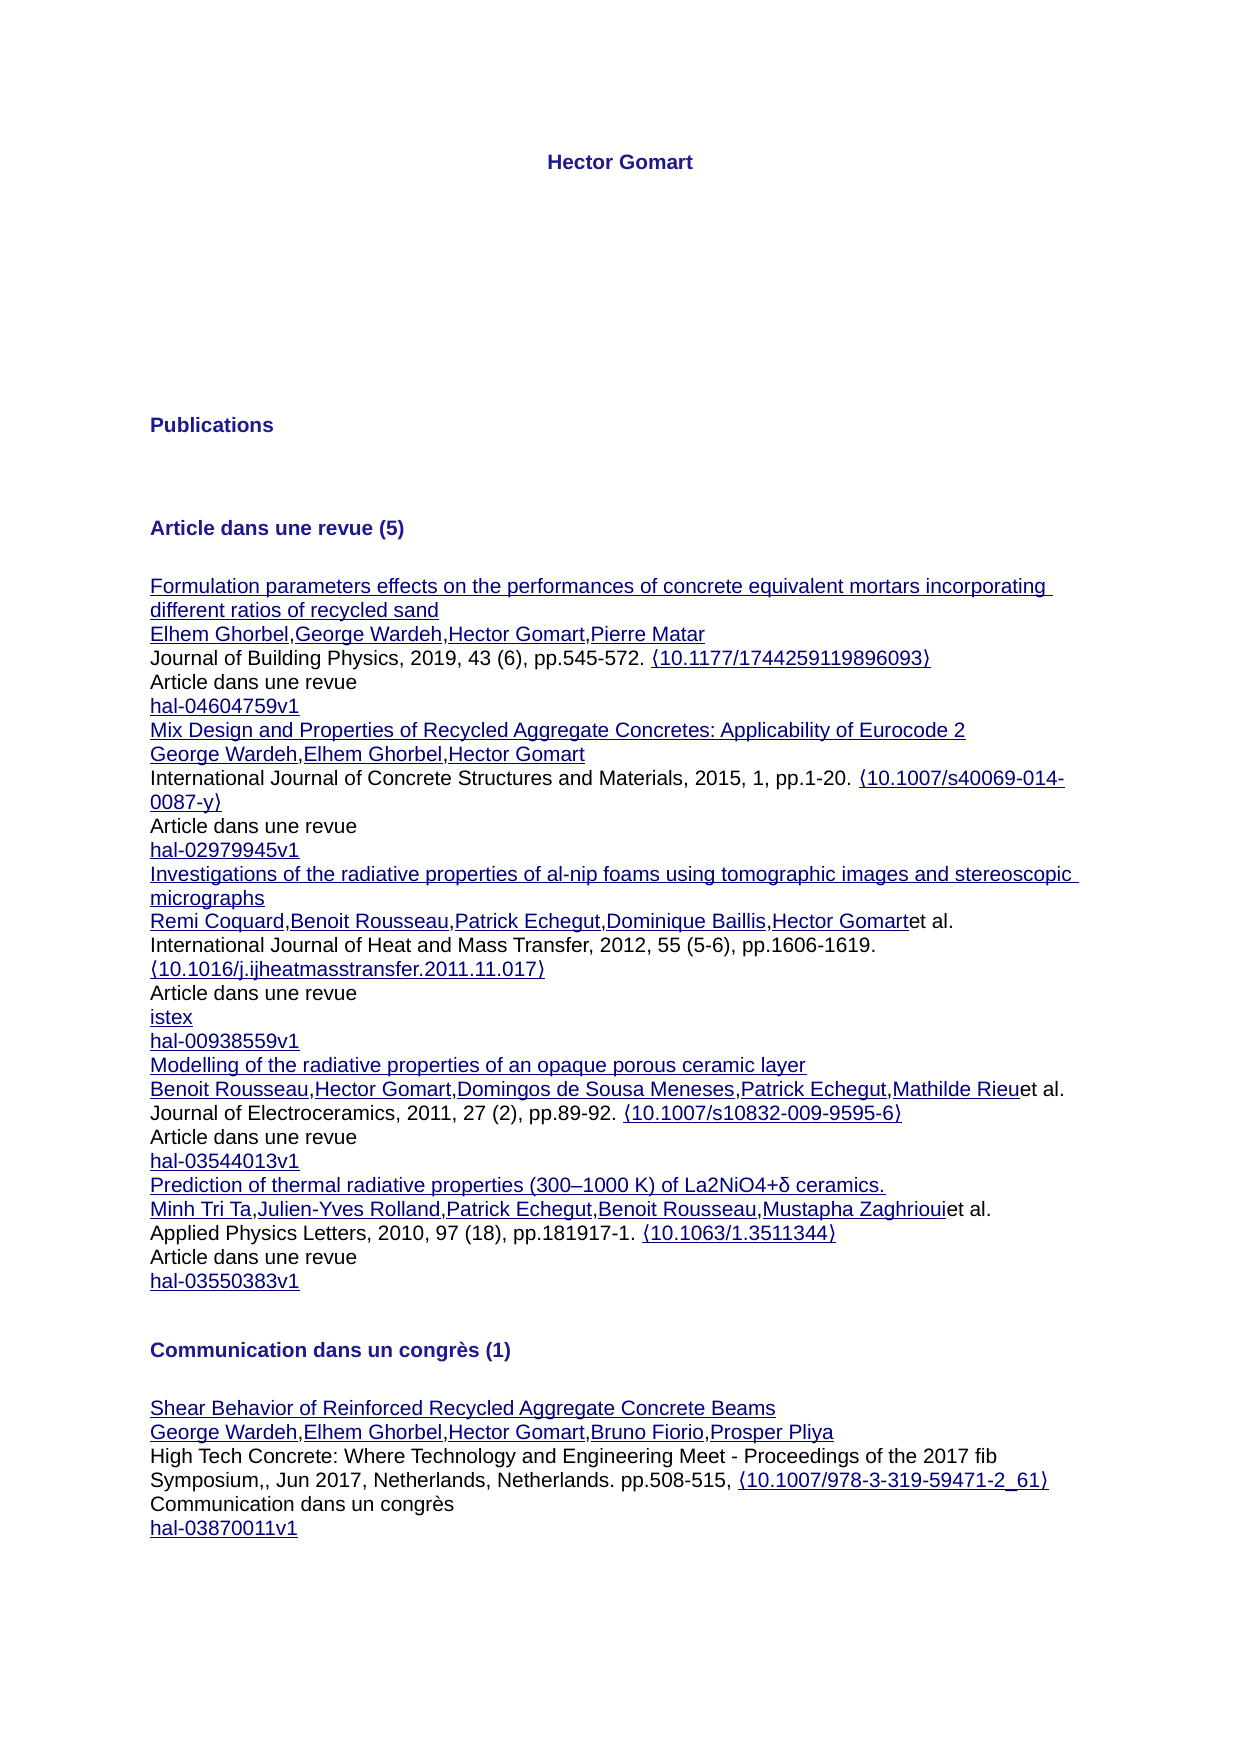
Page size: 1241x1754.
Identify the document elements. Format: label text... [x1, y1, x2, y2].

subtitle Hector Gomart [150, 150, 1090, 174]
subtitle Communication dans un congrès (1) [150, 1337, 1090, 1361]
table_header Shear Behavior of Reinforced Recycled Aggregate Concrete Beams George Wardeh,Elhem Ghorbel,Hector Gomart,Bruno Fiorio,Prosper Pliya High Tech Concrete: Where Technology and Engineering Meet - Proceedings of the 2017 fib Symposium,, Jun 2017, Netherlands, Netherlands. pp.508-515, ⟨10.1007/978-3-319-59471-2_61⟩ Communication dans un congrès hal-03870011v1 [150, 1396, 1090, 1539]
subtitle Article dans une revue (5) [150, 516, 1090, 539]
table_cell Modelling of the radiative properties of an opaque porous ceramic layer Benoit Rousseau,Hector Gomart,Domingos de Sousa Meneses,Patrick Echegut,Mathilde Rieuet al. Journal of Electroceramics, 2011, 27 (2), pp.89-92. ⟨10.1007/s10832-009-9595-6⟩ Article dans une revue hal-03544013v1 [150, 1053, 1090, 1173]
table_cell Mix Design and Properties of Recycled Aggregate Concretes: Applicability of Eurocode 2 George Wardeh,Elhem Ghorbel,Hector Gomart International Journal of Concrete Structures and Materials, 2015, 1, pp.1-20. ⟨10.1007/s40069-014-0087-y⟩ Article dans une revue hal-02979945v1 [150, 718, 1090, 861]
table_cell Prediction of thermal radiative properties (300–1000 K) of La2NiO4+δ ceramics. Minh Tri Ta,Julien-Yves Rolland,Patrick Echegut,Benoit Rousseau,Mustapha Zaghriouiet al. Applied Physics Letters, 2010, 97 (18), pp.181917-1. ⟨10.1063/1.3511344⟩ Article dans une revue hal-03550383v1 [150, 1173, 1090, 1293]
table_cell Investigations of the radiative properties of al-nip foams using tomographic images and stereoscopic micrographs Remi Coquard,Benoit Rousseau,Patrick Echegut,Dominique Baillis,Hector Gomartet al. International Journal of Heat and Mass Transfer, 2012, 55 (5-6), pp.1606-1619. ⟨10.1016/j.ijheatmasstransfer.2011.11.017⟩ Article dans une revue istex hal-00938559v1 [150, 861, 1090, 1053]
table_header Formulation parameters effects on the performances of concrete equivalent mortars incorporating different ratios of recycled sand Elhem Ghorbel,George Wardeh,Hector Gomart,Pierre Matar Journal of Building Physics, 2019, 43 (6), pp.545-572. ⟨10.1177/1744259119896093⟩ Article dans une revue hal-04604759v1 [150, 574, 1090, 718]
subtitle Publications [150, 412, 1090, 436]
